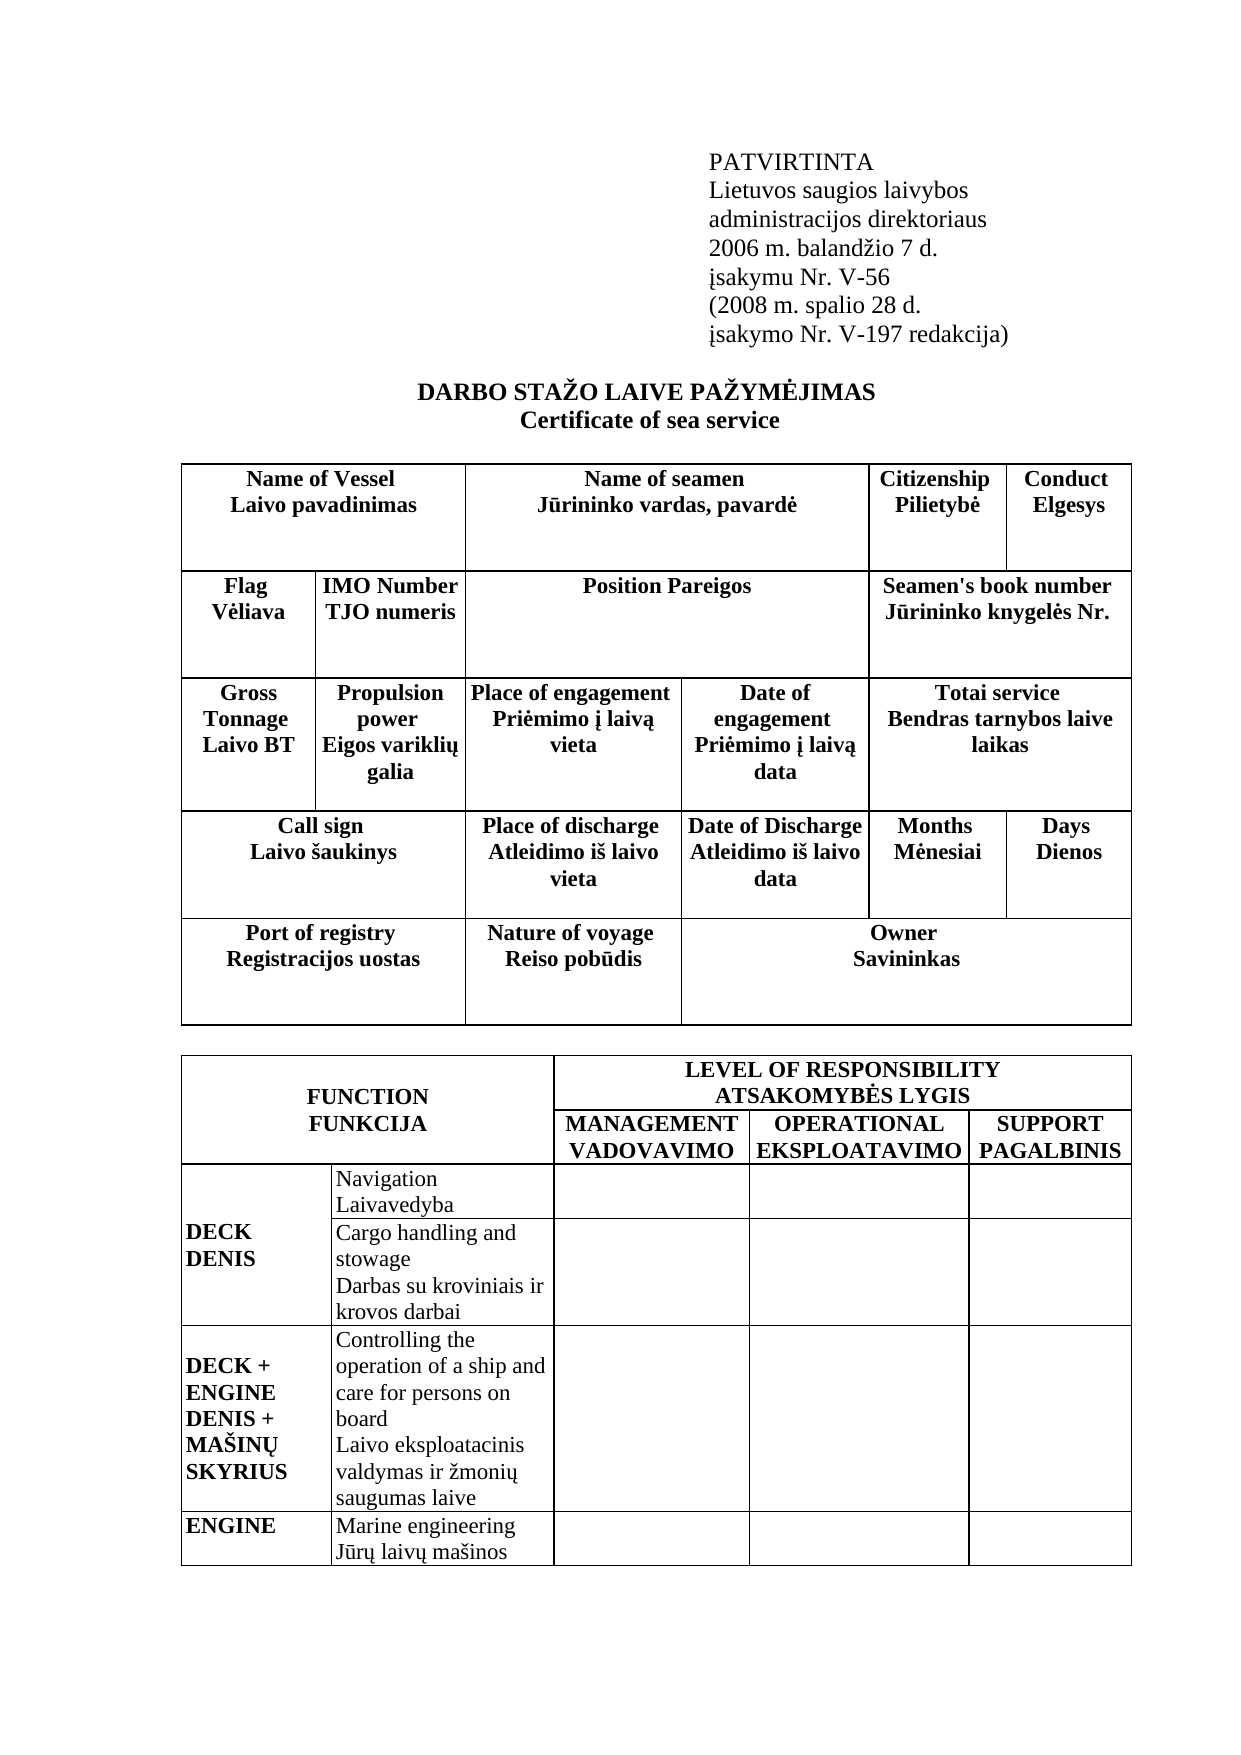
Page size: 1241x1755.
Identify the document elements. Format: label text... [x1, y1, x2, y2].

table_cell Place of engagement Priėmimo į laivą vieta [466, 679, 681, 810]
table_cell [555, 1326, 749, 1511]
table_cell Seamen's book number Jūrininko knygelės Nr. [870, 572, 1131, 677]
table_cell Date of Discharge Atleidimo iš laivo data [682, 812, 868, 917]
table_cell Totai service Bendras tarnybos laive laikas [870, 679, 1131, 810]
table_cell Place of discharge Atleidimo iš laivo vieta [466, 812, 681, 917]
table_header Name of Vessel Laivo pavadinimas [182, 465, 465, 570]
table_cell Call sign Laivo šaukinys [182, 812, 465, 917]
table_cell [555, 1165, 749, 1217]
text PATVIRTINTA [177, 147, 1122, 176]
table_header FUNCTION FUNKCIJA [182, 1056, 553, 1163]
text administracijos direktoriaus [177, 204, 1122, 233]
table_cell Navigation Laivavedyba [332, 1165, 553, 1217]
table_cell DECK DENIS [182, 1165, 331, 1324]
table_cell Days Dienos [1007, 812, 1131, 917]
table_cell ENGINE [182, 1512, 331, 1565]
table_cell MANAGEMENT VADOVAVIMO [555, 1111, 749, 1163]
table_header Conduct Elgesys [1007, 465, 1131, 570]
table_cell [555, 1219, 749, 1324]
table_cell [970, 1512, 1131, 1565]
table_header Name of seamen Jūrininko vardas, pavardė [466, 465, 868, 570]
table_cell Port of registry Registracijos uostas [182, 919, 465, 1024]
table_cell [750, 1219, 968, 1324]
table_cell Months Mėnesiai [870, 812, 1006, 917]
table_cell [970, 1219, 1131, 1324]
table_cell Controlling the operation of a ship and care for persons on board Laivo eksploatacinis valdymas ir žmonių saugumas laive [332, 1326, 553, 1511]
text įsakymu Nr. V-56 [177, 262, 1122, 291]
table_cell Cargo handling and stowage Darbas su kroviniais ir krovos darbai [332, 1219, 553, 1324]
table_cell [750, 1512, 968, 1565]
table_header LEVEL OF RESPONSIBILITY ATSAKOMYBĖS LYGIS [555, 1056, 1131, 1109]
table_cell [750, 1165, 968, 1217]
table_cell [750, 1326, 968, 1511]
table_cell [555, 1512, 749, 1565]
text 2006 m. balandžio 7 d. [177, 233, 1122, 262]
text (2008 m. spalio 28 d. [177, 291, 1122, 319]
table_cell Date of engagement Priėmimo į laivą data [682, 679, 868, 810]
text Lietuvos saugios laivybos [177, 176, 1122, 204]
table_cell IMO Number TJO numeris [316, 572, 465, 677]
table_cell Marine engineering Jūrų laivų mašinos [332, 1512, 553, 1565]
table_cell OPERATIONAL EKSPLOATAVIMO [750, 1111, 968, 1163]
table_cell Propulsion power Eigos variklių galia [316, 679, 465, 810]
table_cell Flag Vėliava [182, 572, 315, 677]
table_cell [970, 1326, 1131, 1511]
table_header Citizenship Pilietybė [870, 465, 1006, 570]
table_cell Gross Tonnage Laivo BT [182, 679, 315, 810]
table_cell Nature of voyage Reiso pobūdis [466, 919, 681, 1024]
text Certificate of sea service [177, 406, 1122, 434]
table_cell Position Pareigos [466, 572, 868, 677]
table_cell Owner Savininkas [682, 919, 1131, 1024]
table_cell [970, 1165, 1131, 1217]
text įsakymo Nr. V-197 redakcija) [177, 319, 1122, 348]
table_cell SUPPORT PAGALBINIS [970, 1111, 1131, 1163]
text DARBO STAŽO LAIVE PAŽYMĖJIMAS [177, 377, 1122, 406]
table_cell DECK + ENGINE DENIS + MAŠINŲ SKYRIUS [182, 1326, 331, 1511]
